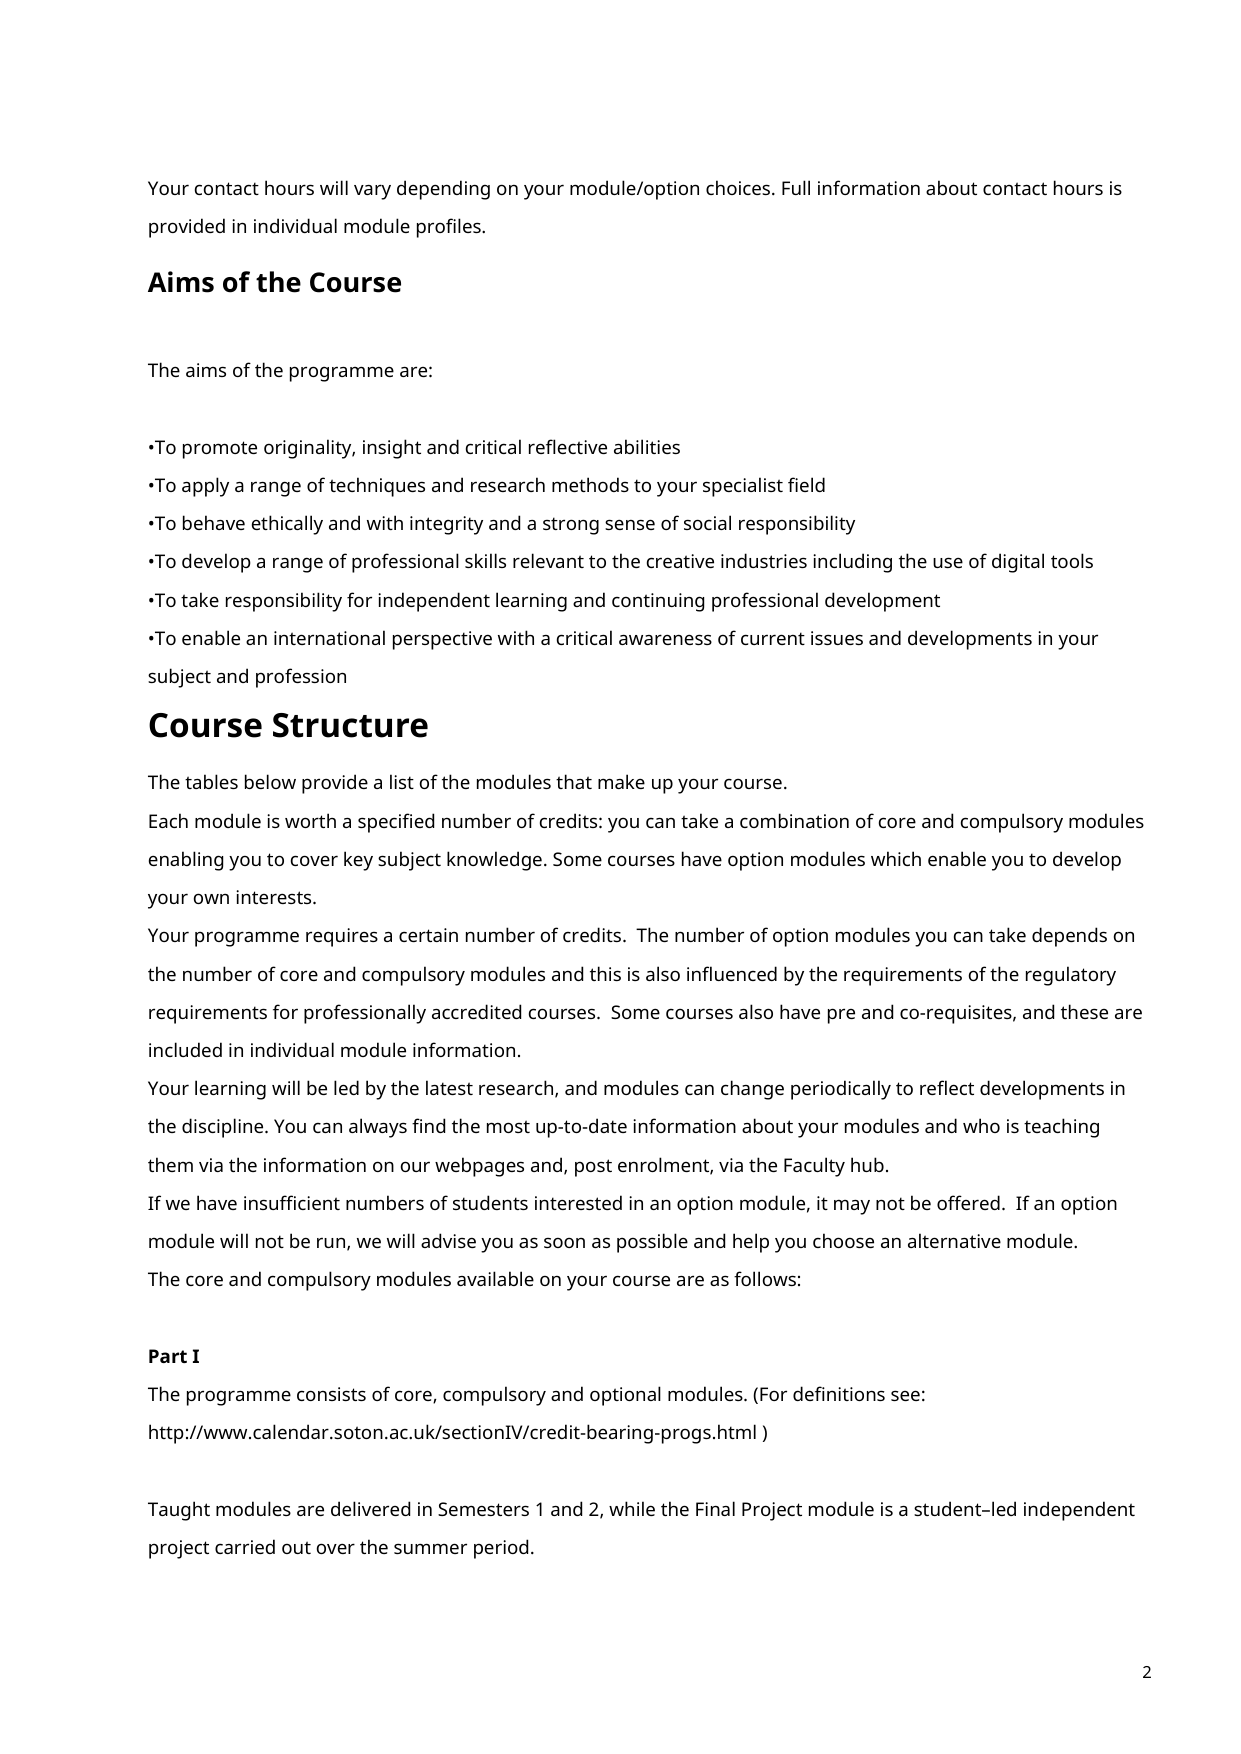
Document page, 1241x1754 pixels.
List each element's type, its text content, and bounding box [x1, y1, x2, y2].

text The tables below provide a list of the modules that make up your course. [148, 770, 1152, 795]
subtitle Aims of the Course [148, 264, 1152, 301]
text If we have insufficient numbers of students interested in an option module, it may not be offered. If an option module will not be run, we will advise you as soon as possible and help you choose an alternative module. [148, 1190, 1152, 1254]
subtitle Course Structure [148, 702, 1152, 747]
table_header Part I The programme consists of core, compulsory and optional modules. (For definitions see: http://www.calendar.soton.ac.uk/sectionIV/credit-bearing-progs.html ) Taught modules are delivered in Semesters 1 and 2, while the Final Project module is a student–led independent project carried out over the summer period. [136, 1305, 1152, 1598]
text Each module is worth a specified number of credits: you can take a combination of core and compulsory modules enabling you to cover key subject knowledge. Some courses have option modules which enable you to develop your own interests. [148, 808, 1152, 910]
text Your programme requires a certain number of credits. The number of option modules you can take depends on the number of core and compulsory modules and this is also influenced by the requirements of the regulatory requirements for professionally accredited courses. Some courses also have pre and co-requisites, and these are included in individual module information. [148, 923, 1152, 1063]
text The aims of the programme are: •To promote originality, insight and critical reflective abilities •To apply a range of techniques and research methods to your specialist field •To behave ethically and with integrity and a strong sense of social responsibility •To develop a range of professional skills relevant to the creative industries including the use of digital tools •To take responsibility for independent learning and continuing professional development •To enable an international perspective with a critical awareness of current issues and developments in your subject and profession [148, 357, 1152, 689]
text The core and compulsory modules available on your course are as follows: [148, 1267, 1152, 1292]
text Your contact hours will vary depending on your module/option choices. Full information about contact hours is provided in individual module profiles. [148, 137, 1152, 239]
text Your learning will be led by the latest research, and modules can change periodically to reflect developments in the discipline. You can always find the most up-to-date information about your modules and who is teaching them via the information on our webpages and, post enrolment, via the Faculty hub. [148, 1076, 1152, 1177]
